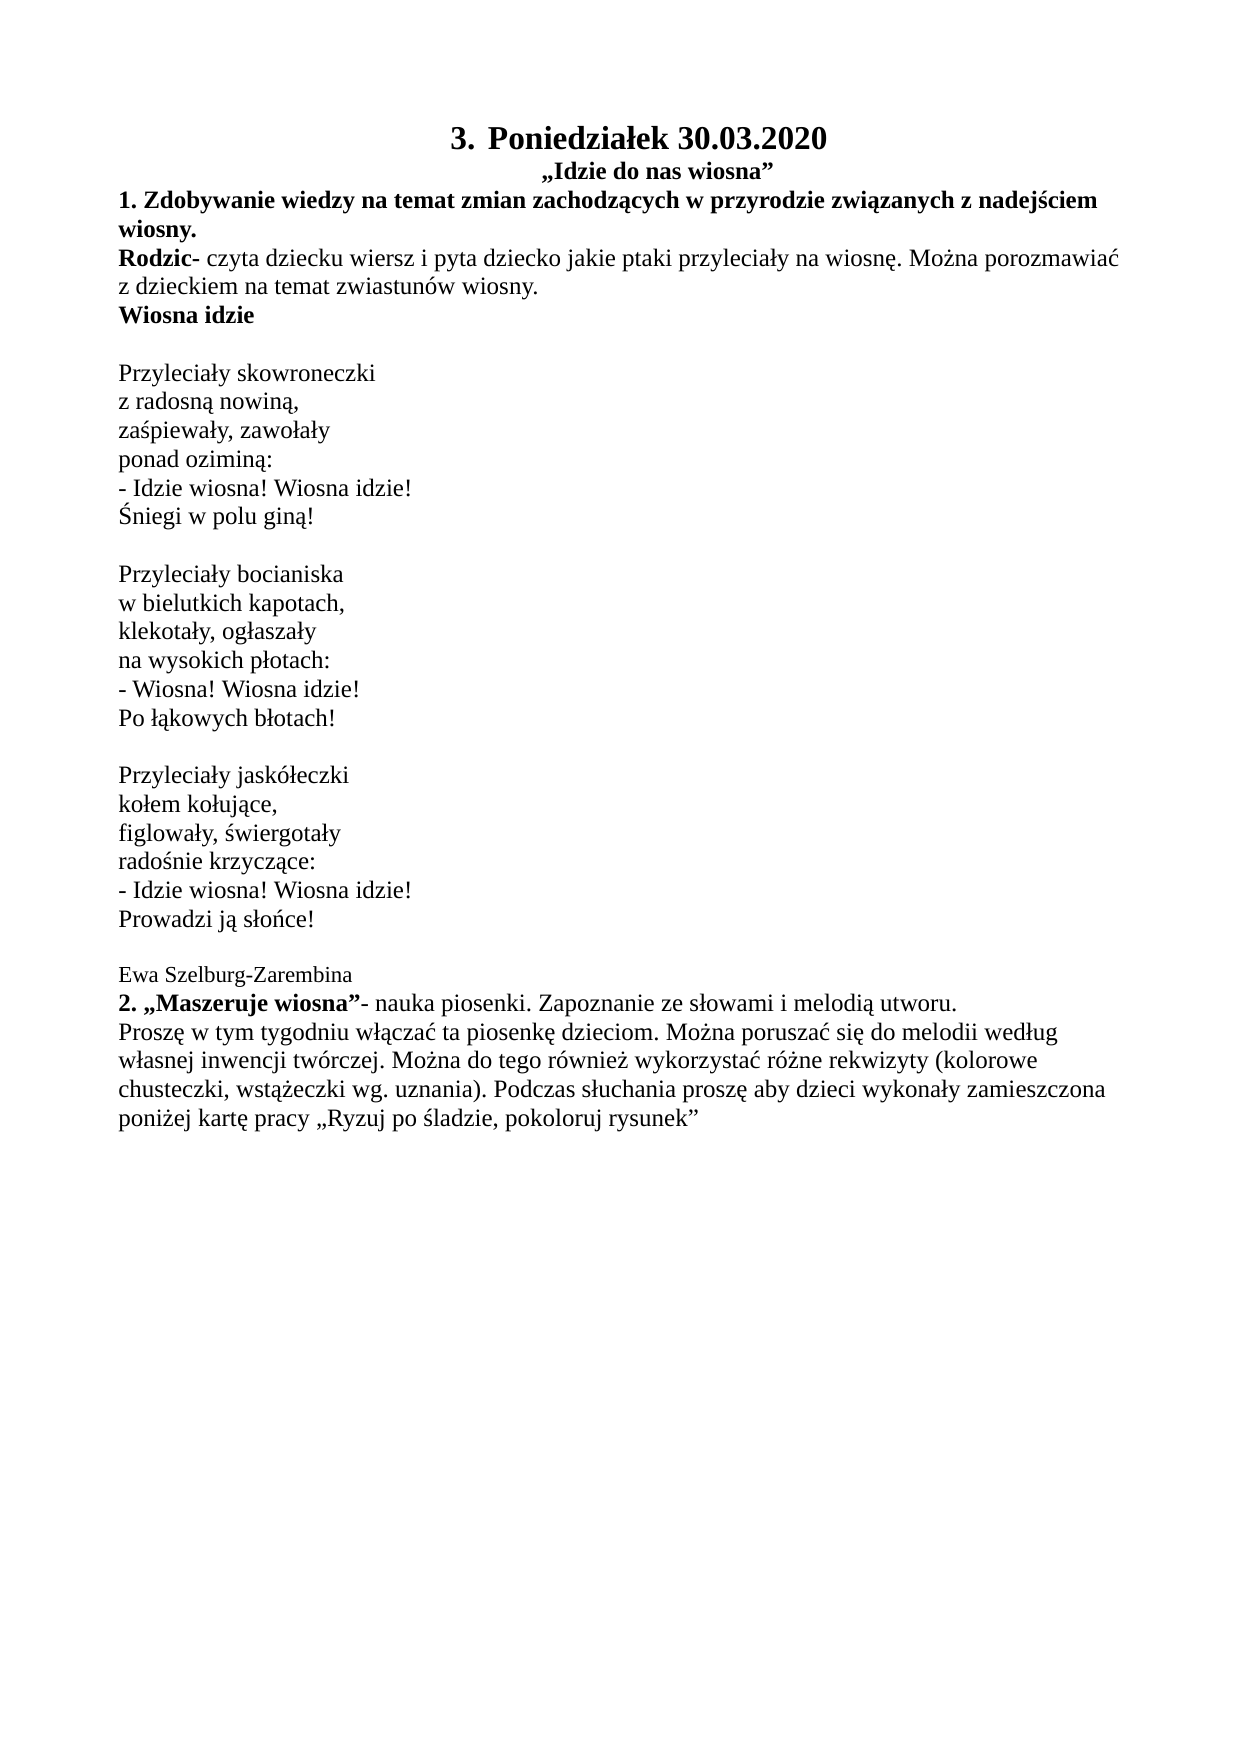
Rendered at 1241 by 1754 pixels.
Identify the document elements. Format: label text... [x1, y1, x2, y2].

text 2. „Maszeruje wiosna”- nauka piosenki. Zapoznanie ze słowami i melodią utworu. [118, 988, 1122, 1017]
subtitle Ewa Szelburg-Zarembina [118, 961, 1122, 988]
list Poniedziałek 30.03.2020 [156, 118, 1122, 156]
list „Idzie do nas wiosna” [156, 156, 1122, 185]
text 1. Zdobywanie wiedzy na temat zmian zachodzących w przyrodzie związanych z nadejściem wiosny. [118, 185, 1122, 243]
text Proszę w tym tygodniu włączać ta piosenkę dzieciom. Można poruszać się do melodii według własnej inwencji twórczej. Można do tego również wykorzystać różne rekwizyty (kolorowe chusteczki, wstążeczki wg. uznania). Podczas słuchania proszę aby dzieci wykonały zamieszczona poniżej kartę pracy „Ryzuj po śladzie, pokoloruj rysunek” [118, 1017, 1122, 1132]
subtitle Wiosna idzie [118, 300, 1122, 329]
text Rodzic- czyta dziecku wiersz i pyta dziecko jakie ptaki przyleciały na wiosnę. Można porozmawiać z dzieckiem na temat zwiastunów wiosny. [118, 243, 1122, 300]
text Przyleciały skowroneczki z radosną nowiną, zaśpiewały, zawołały ponad oziminą: - Idzie wiosna! Wiosna idzie! Śniegi w polu giną! Przyleciały bocianiska w bielutkich kapotach, klekotały, ogłaszały na wysokich płotach: - Wiosna! Wiosna idzie! Po łąkowych błotach! Przyleciały jaskółeczki kołem kołujące, figlowały, świergotały radośnie krzyczące: - Idzie wiosna! Wiosna idzie! Prowadzi ją słońce! [118, 358, 1122, 933]
